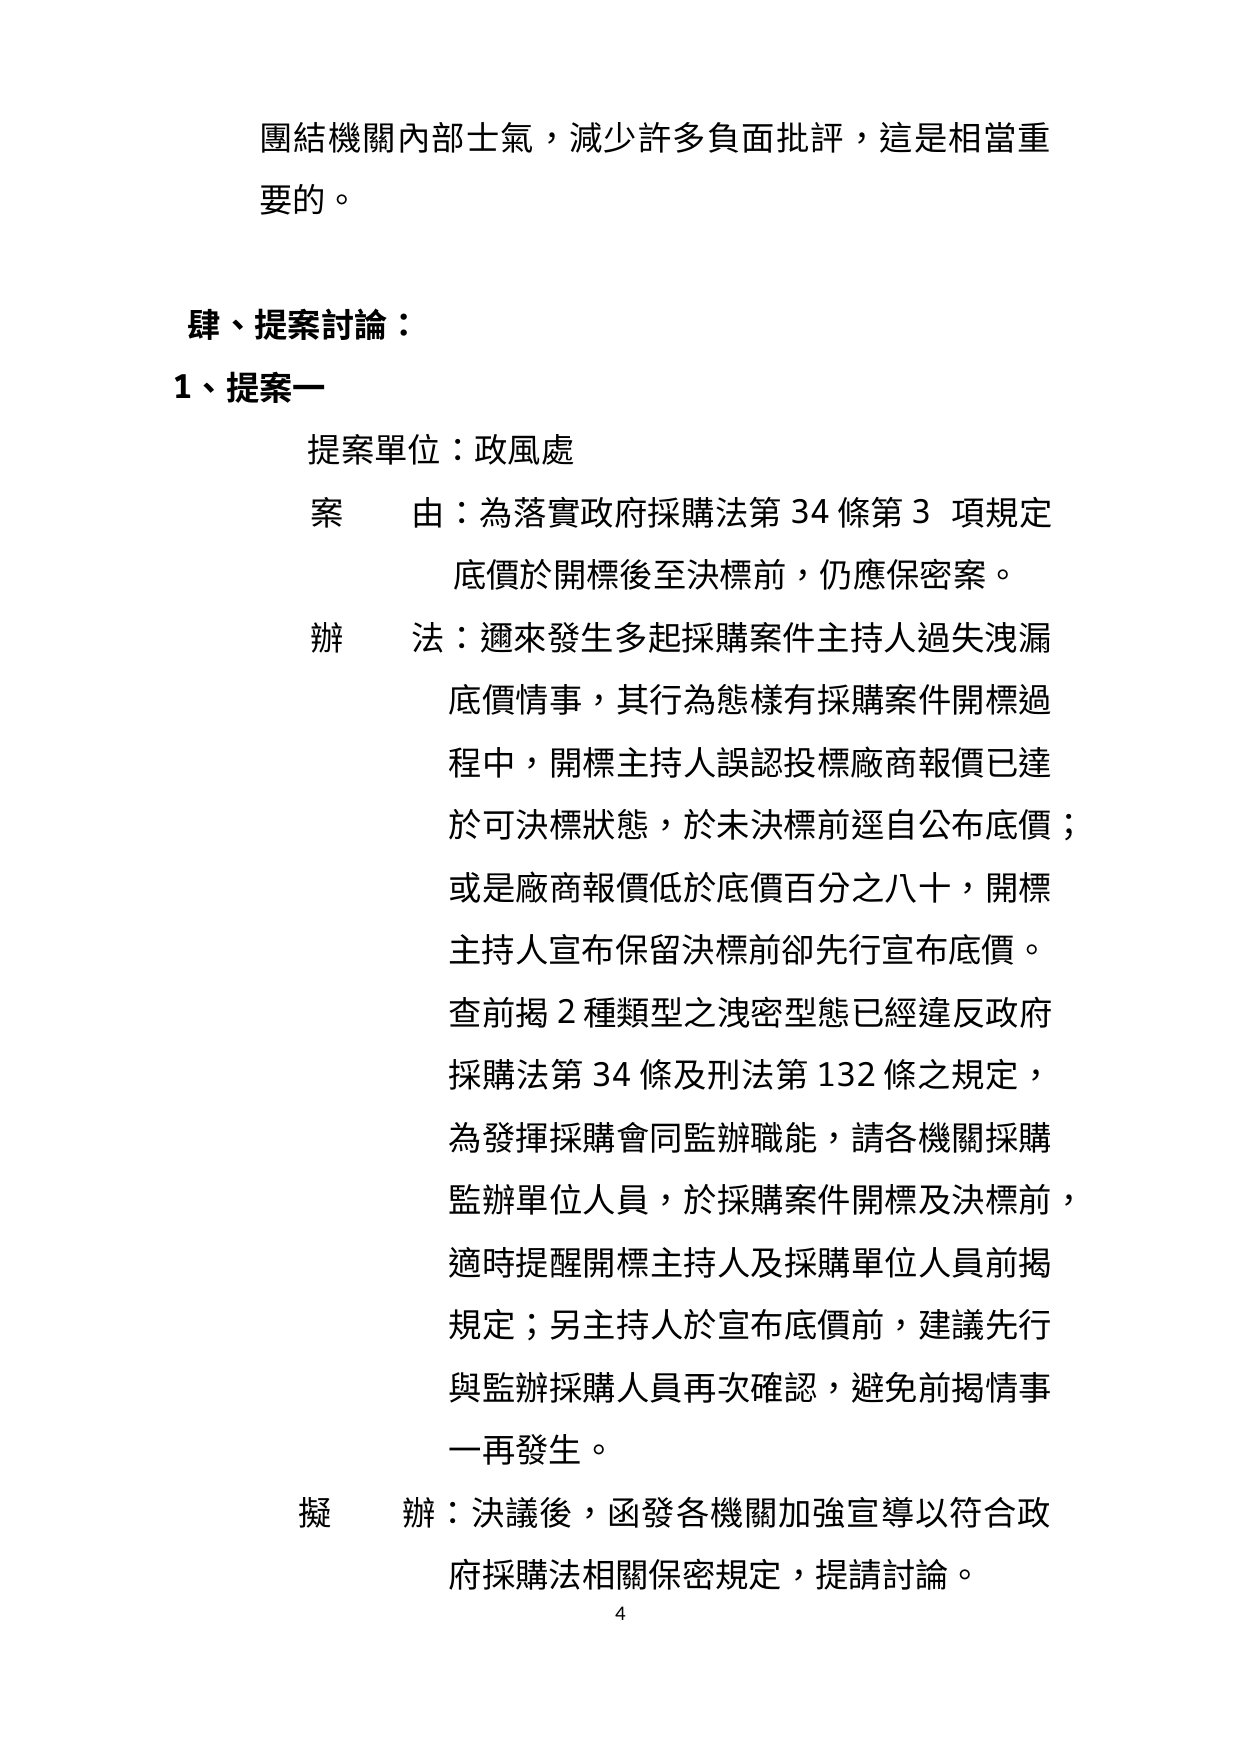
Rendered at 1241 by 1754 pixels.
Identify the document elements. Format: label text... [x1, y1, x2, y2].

list 提案一 [172, 344, 1053, 407]
text 肆、提案討論： [187, 282, 1053, 344]
text 非常謝謝法制局及政風處詳盡的專題報告，在座各位對於這二個專題內容有沒有其他補充說明，或是需要再細部瞭解的部分？如果都沒有意見的話，再次謝謝法制局黃局長對著作權相關規定應用到採購法契約條例之報告，希望對同仁在著作權及採購相關領域之工作推動有所幫忙；有關政風處之報告，機關對政風業務重視與否，最重要是受到首長影響，首長決定一切，包括兼辦政風業務人員之層級，而兼辦政風業務人員融入機關單位之程度及其所遇到之困境，皆須首長提供協助與支持，才能適時鼓勵兼辦政風同仁，並督促所有相關主管一起幫助政風人員維護機關風紀。市長剛才提及，所有首長對機關內各單位之廉政風紀狀況應該要有基本掌握及瞭解，以達防弊之效，故希望各位首長能特別重視政風業務之推動，讓政風同仁在單位內能夠扮演好一個除弊興利的角色，把這樣的角色扮演好才是最重要的。希望藉由這二個專題報告，再次提醒各位首長落實機關政風業務，尤其面對許多可能與即將發生之危機，若能有事先防弊作為，可以團結機關內部士氣，減少許多負面批評，這是相當重要的。 [187, 94, 1053, 219]
text 查前揭2種類型之洩密型態已經違反政府採購法第34條及刑法第132條之規定，為發揮採購會同監辦職能，請各機關採購監辦單位人員，於採購案件開標及決標前，適時提醒開標主持人及採購單位人員前揭規定；另主持人於宣布底價前，建議先行與監辦採購人員再次確認，避免前揭情事一再發生。 [448, 969, 1053, 1469]
text 辦 法：邇來發生多起採購案件主持人過失洩漏底價情事，其行為態樣有採購案件開標過程中，開標主持人誤認投標廠商報價已達於可決標狀態，於未決標前逕自公布底價；或是廠商報價低於底價百分之八十，開標主持人宣布保留決標前卻先行宣布底價。 [188, 594, 1053, 969]
text 案 由：為落實政府採購法第34條第3 項規定底價於開標後至決標前，仍應保密案。 [187, 469, 1053, 594]
text 擬 辦：決議後，函發各機關加強宣導以符合政府採購法相關保密規定，提請討論。 [214, 1469, 1053, 1594]
text 提案單位：政風處 [187, 407, 1053, 469]
